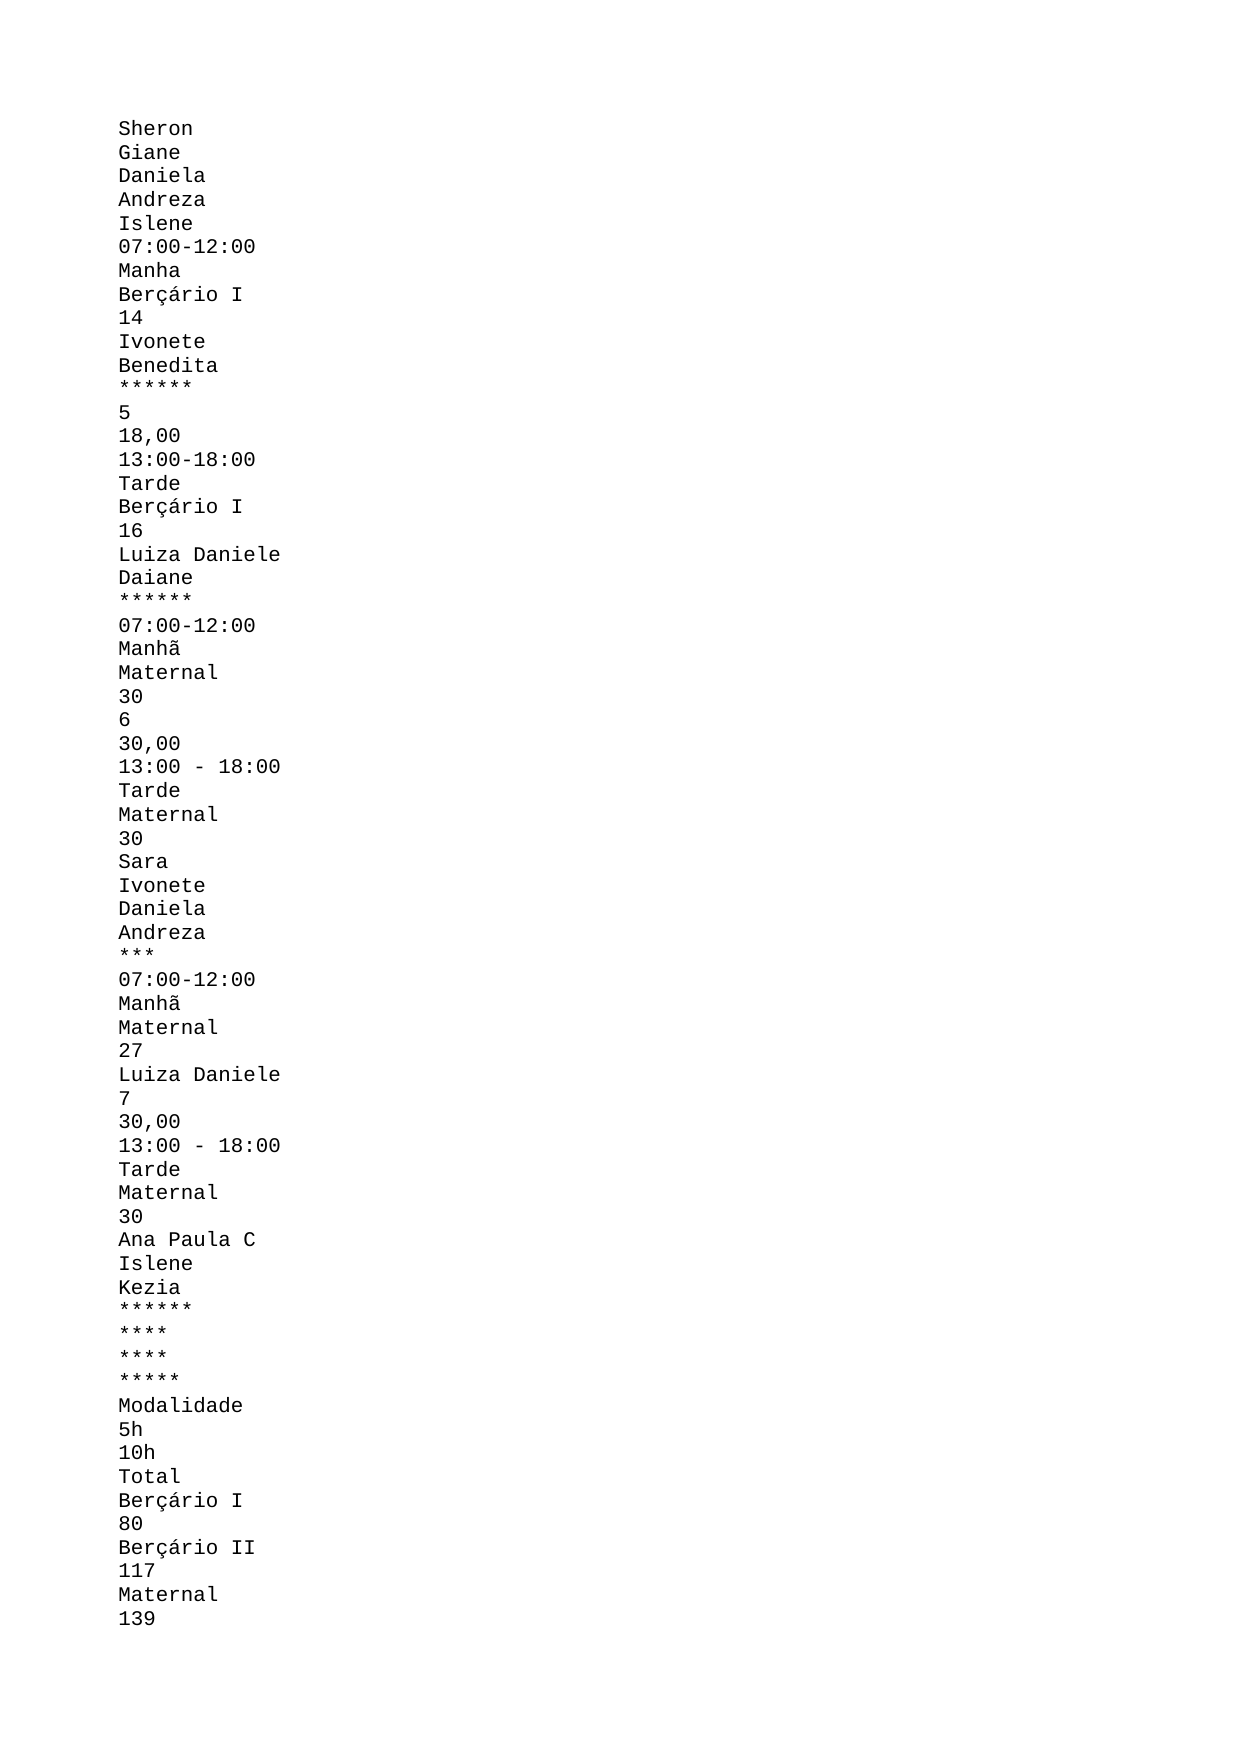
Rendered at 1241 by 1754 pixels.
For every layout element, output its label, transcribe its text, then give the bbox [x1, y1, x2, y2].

text Andreza [118, 189, 1122, 213]
text Berçário I [118, 496, 1122, 520]
text Maternal [118, 1182, 1122, 1206]
text Daiane [118, 567, 1122, 591]
text Tarde [118, 1158, 1122, 1182]
text 117 [118, 1561, 1122, 1584]
text 139 [118, 1608, 1122, 1631]
text Maternal [118, 1017, 1122, 1040]
text 6 [118, 709, 1122, 733]
text Daniela [118, 898, 1122, 922]
text Berçário II [118, 1537, 1122, 1561]
text ****** [118, 378, 1122, 402]
text Daniela [118, 165, 1122, 189]
text 16 [118, 520, 1122, 544]
text Luiza Daniele [118, 1064, 1122, 1088]
text Manhã [118, 638, 1122, 662]
text **** [118, 1348, 1122, 1371]
text Benedita [118, 354, 1122, 378]
text Kezia [118, 1277, 1122, 1300]
text Andreza [118, 922, 1122, 946]
text ***** [118, 1371, 1122, 1395]
text Maternal [118, 804, 1122, 827]
text Manha [118, 260, 1122, 284]
text 30 [118, 1206, 1122, 1229]
text 7 [118, 1088, 1122, 1111]
text 07:00-12:00 [118, 236, 1122, 260]
text *** [118, 946, 1122, 969]
text Islene [118, 213, 1122, 236]
text 30,00 [118, 733, 1122, 757]
text 13:00 - 18:00 [118, 1135, 1122, 1158]
text ****** [118, 1300, 1122, 1324]
text Tarde [118, 780, 1122, 804]
text Maternal [118, 1584, 1122, 1608]
text 18,00 [118, 426, 1122, 449]
text Total [118, 1466, 1122, 1489]
text 27 [118, 1040, 1122, 1064]
text Ivonete [118, 875, 1122, 898]
text 07:00-12:00 [118, 615, 1122, 638]
text Modalidade [118, 1395, 1122, 1419]
text 07:00-12:00 [118, 969, 1122, 993]
text Berçário I [118, 284, 1122, 307]
text 30 [118, 686, 1122, 709]
text 5 [118, 402, 1122, 426]
text Ana Paula C [118, 1229, 1122, 1253]
text 80 [118, 1513, 1122, 1537]
text Manhã [118, 993, 1122, 1017]
text 5h [118, 1419, 1122, 1442]
text Maternal [118, 662, 1122, 686]
text Berçário I [118, 1489, 1122, 1513]
text 14 [118, 307, 1122, 331]
text Luiza Daniele [118, 544, 1122, 567]
text Giane [118, 142, 1122, 165]
text Sara [118, 851, 1122, 875]
text Ivonete [118, 331, 1122, 354]
text 10h [118, 1442, 1122, 1466]
text **** [118, 1324, 1122, 1348]
text Sheron [118, 118, 1122, 142]
text Tarde [118, 473, 1122, 496]
text Islene [118, 1253, 1122, 1277]
text 30 [118, 827, 1122, 851]
text 13:00-18:00 [118, 449, 1122, 473]
text 30,00 [118, 1111, 1122, 1135]
text ****** [118, 591, 1122, 615]
text 13:00 - 18:00 [118, 757, 1122, 780]
